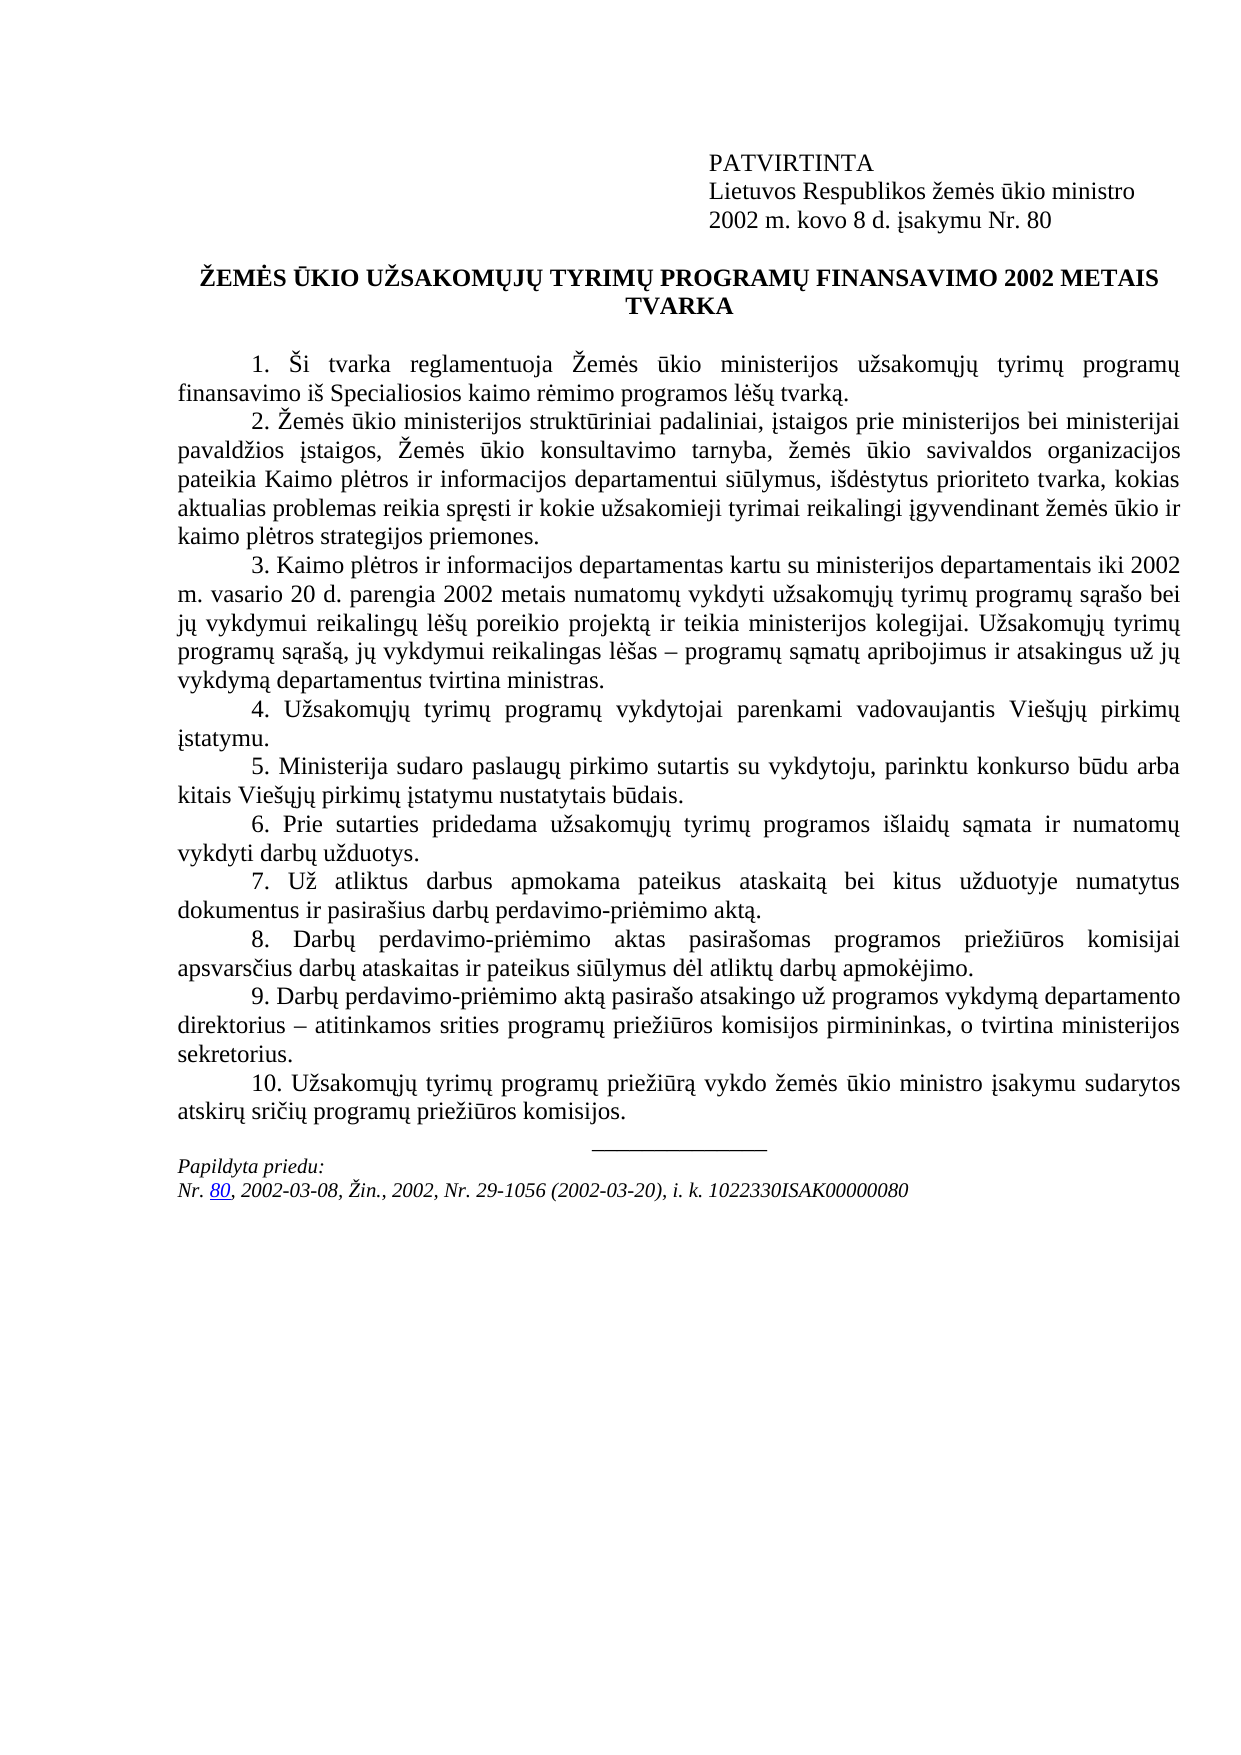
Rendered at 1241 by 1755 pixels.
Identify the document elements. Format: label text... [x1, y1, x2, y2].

text 10. Užsakomųjų tyrimų programų priežiūrą vykdo žemės ūkio ministro įsakymu sudarytos atskirų sričių programų priežiūros komisijos. [177, 1068, 1181, 1125]
text 4. Užsakomųjų tyrimų programų vykdytojai parenkami vadovaujantis Viešųjų pirkimų įstatymu. [177, 694, 1181, 751]
text 8. Darbų perdavimo-priėmimo aktas pasirašomas programos priežiūros komisijai apsvarsčius darbų ataskaitas ir pateikus siūlymus dėl atliktų darbų apmokėjimo. [177, 924, 1181, 981]
text ŽEMĖS ŪKIO UŽSAKOMŲJŲ TYRIMŲ PROGRAMŲ FINANSAVIMO 2002 METAIS TVARKA [177, 263, 1181, 320]
text 2002 m. kovo 8 d. įsakymu Nr. 80 [177, 205, 1181, 234]
text ______________ [177, 1125, 1181, 1154]
text 1. Ši tvarka reglamentuoja Žemės ūkio ministerijos užsakomųjų tyrimų programų finansavimo iš Specialiosios kaimo rėmimo programos lėšų tvarką. [177, 349, 1181, 406]
text Papildyta priedu: [177, 1154, 1181, 1178]
text 7. Už atliktus darbus apmokama pateikus ataskaitą bei kitus užduotyje numatytus dokumentus ir pasirašius darbų perdavimo-priėmimo aktą. [177, 866, 1181, 924]
text PATVIRTINTA [709, 148, 1181, 176]
text 3. Kaimo plėtros ir informacijos departamentas kartu su ministerijos departamentais iki 2002 m. vasario 20 d. parengia 2002 metais numatomų vykdyti užsakomųjų tyrimų programų sąrašo bei jų vykdymui reikalingų lėšų poreikio projektą ir teikia ministerijos kolegijai. Užsakomųjų tyrimų programų sąrašą, jų vykdymui reikalingas lėšas – programų sąmatų apribojimus ir atsakingus už jų vykdymą departamentus tvirtina ministras. [177, 550, 1181, 694]
text 9. Darbų perdavimo-priėmimo aktą pasirašo atsakingo už programos vykdymą departamento direktorius – atitinkamos srities programų priežiūros komisijos pirmininkas, o tvirtina ministerijos sekretorius. [177, 981, 1181, 1068]
text 6. Prie sutarties pridedama užsakomųjų tyrimų programos išlaidų sąmata ir numatomų vykdyti darbų užduotys. [177, 809, 1181, 866]
text 5. Ministerija sudaro paslaugų pirkimo sutartis su vykdytoju, parinktu konkurso būdu arba kitais Viešųjų pirkimų įstatymu nustatytais būdais. [177, 751, 1181, 809]
text Lietuvos Respublikos žemės ūkio ministro [177, 176, 1181, 205]
text Nr. 80, 2002-03-08, Žin., 2002, Nr. 29-1056 (2002-03-20), i. k. 1022330ISAK00000080 [177, 1178, 1181, 1202]
text 2. Žemės ūkio ministerijos struktūriniai padaliniai, įstaigos prie ministerijos bei ministerijai pavaldžios įstaigos, Žemės ūkio konsultavimo tarnyba, žemės ūkio savivaldos organizacijos pateikia Kaimo plėtros ir informacijos departamentui siūlymus, išdėstytus prioriteto tvarka, kokias aktualias problemas reikia spręsti ir kokie užsakomieji tyrimai reikalingi įgyvendinant žemės ūkio ir kaimo plėtros strategijos priemones. [177, 406, 1181, 550]
